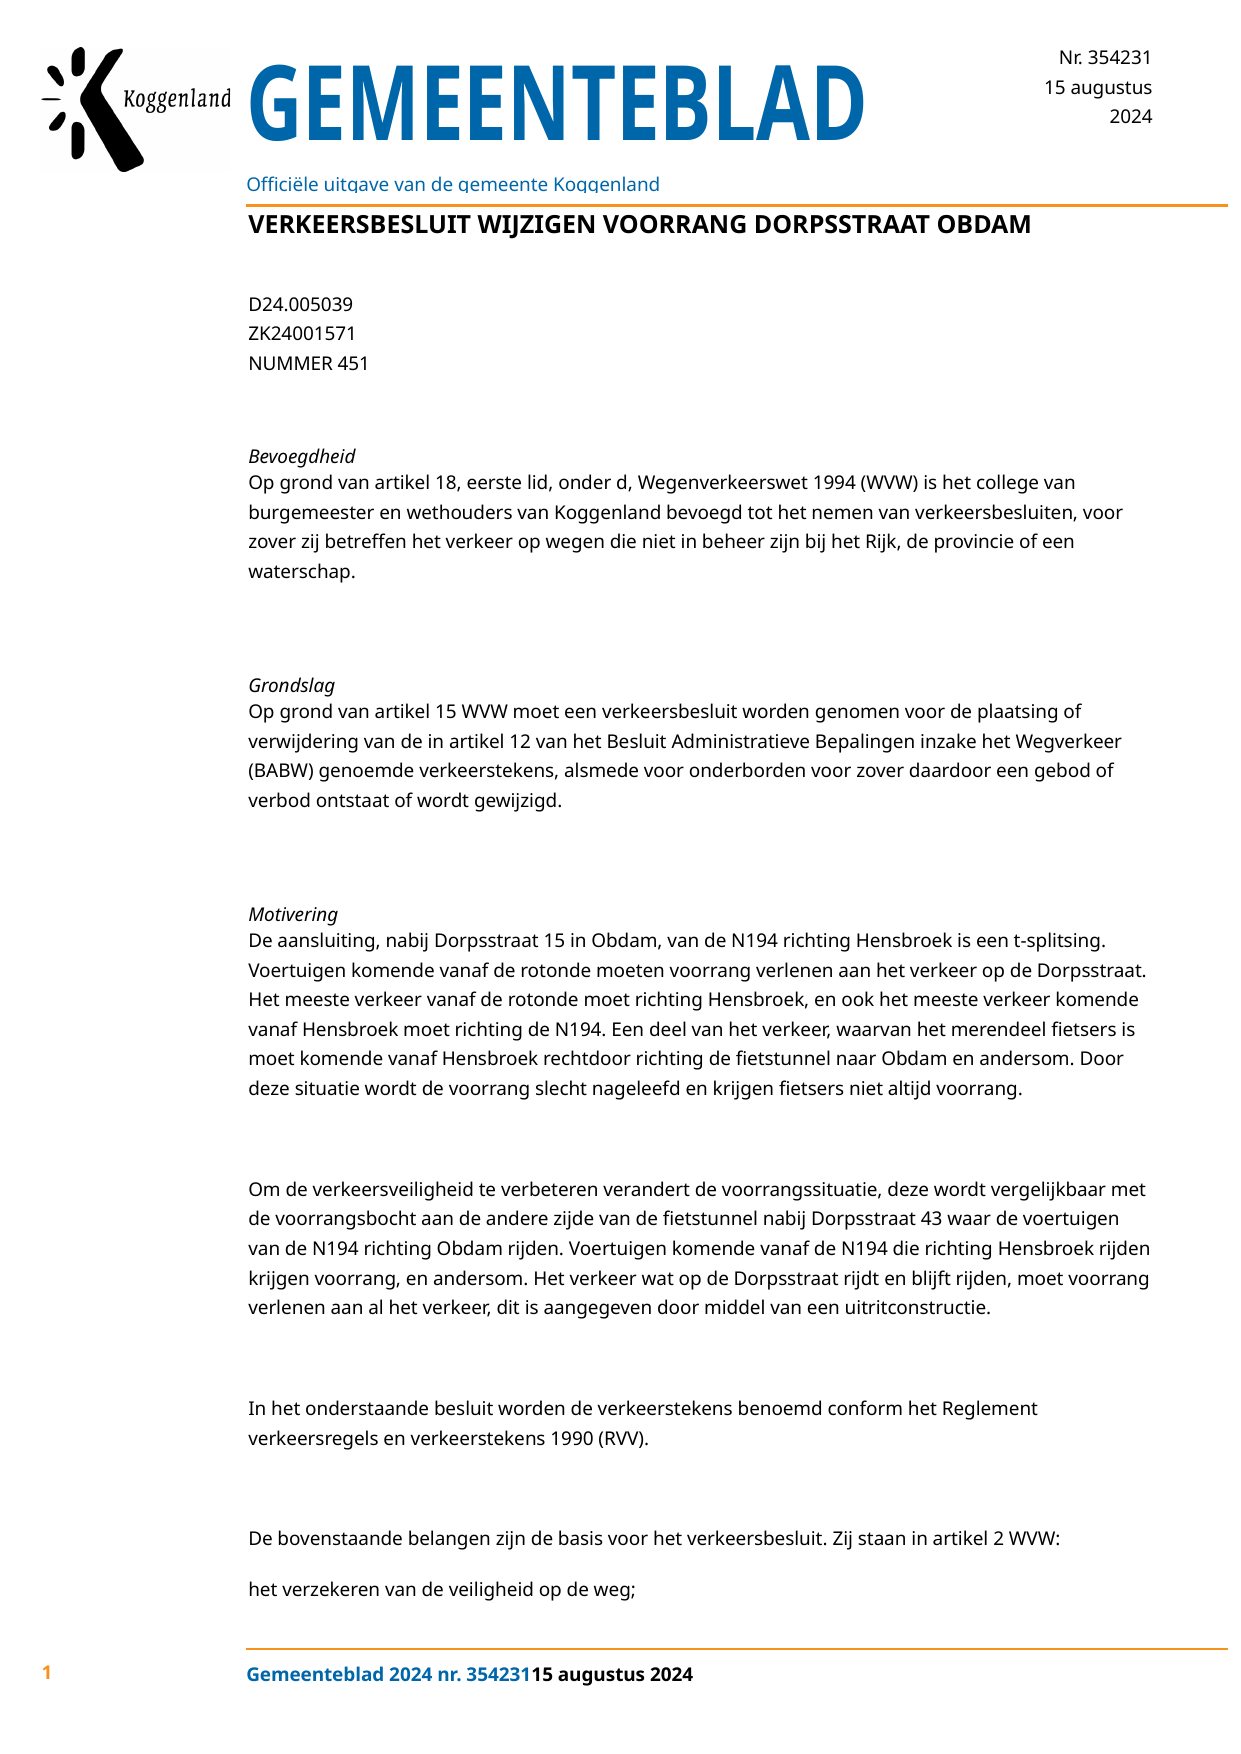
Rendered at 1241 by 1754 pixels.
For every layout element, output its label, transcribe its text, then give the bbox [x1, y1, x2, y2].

text De aansluiting, nabij Dorpsstraat 15 in Obdam, van de N194 richting Hensbroek is een t-splitsing. Voertuigen komende vanaf de rotonde moeten voorrang verlenen aan het verkeer op de Dorpsstraat. Het meeste verkeer vanaf de rotonde moet richting Hensbroek, en ook het meeste verkeer komende vanaf Hensbroek moet richting de N194. Een deel van het verkeer, waarvan het merendeel fietsers is moet komende vanaf Hensbroek rechtdoor richting de fietstunnel naar Obdam en andersom. Door deze situatie wordt de voorrang slecht nageleefd en krijgen fietsers niet altijd voorrang. [248, 927, 1152, 1101]
text De bovenstaande belangen zijn de basis voor het verkeersbesluit. Zij staan in artikel 2 WVW: [248, 1526, 1152, 1551]
text Grondslag [248, 673, 1152, 698]
text In het onderstaande besluit worden de verkeerstekens benoemd conform het Reglement verkeersregels en verkeerstekens 1990 (RVV). [248, 1395, 1152, 1450]
text Op grond van artikel 15 WVW moet een verkeersbesluit worden genomen voor de plaatsing of verwijdering van de in artikel 12 van het Besluit Administratieve Bepalingen inzake het Wegverkeer (BABW) genoemde verkeerstekens, alsmede voor onderborden voor zover daardoor een gebod of verbod ontstaat of wordt gewijzigd. [248, 698, 1152, 813]
text Bevoegdheid [248, 444, 1152, 469]
text het verzekeren van de veiligheid op de weg; [248, 1576, 1152, 1602]
text ZK24001571 [248, 321, 1152, 346]
text D24.005039 [248, 291, 1152, 317]
text Op grond van artikel 18, eerste lid, onder d, Wegenverkeerswet 1994 (WVW) is het college van burgemeester en wethouders van Koggenland bevoegd tot het nemen van verkeersbesluiten, voor zover zij betreffen het verkeer op wegen die niet in beheer zijn bij het Rijk, de provincie of een waterschap. [248, 469, 1152, 584]
text NUMMER 451 [248, 350, 1152, 376]
text Om de verkeersveiligheid te verbeteren verandert de voorrangssituatie, deze wordt vergelijkbaar met de voorrangsbocht aan de andere zijde van de fietstunnel nabij Dorpsstraat 43 waar de voertuigen van de N194 richting Obdam rijden. Voertuigen komende vanaf de N194 die richting Hensbroek rijden krijgen voorrang, en andersom. Het verkeer wat op de Dorpsstraat rijdt en blijft rijden, moet voorrang verlenen aan al het verkeer, dit is aangegeven door middel van een uitritconstructie. [248, 1176, 1152, 1320]
text VERKEERSBESLUIT WIJZIGEN VOORRANG DORPSSTRAAT OBDAM [248, 207, 1152, 241]
text Motivering [248, 901, 1152, 927]
picture [41, 47, 231, 172]
